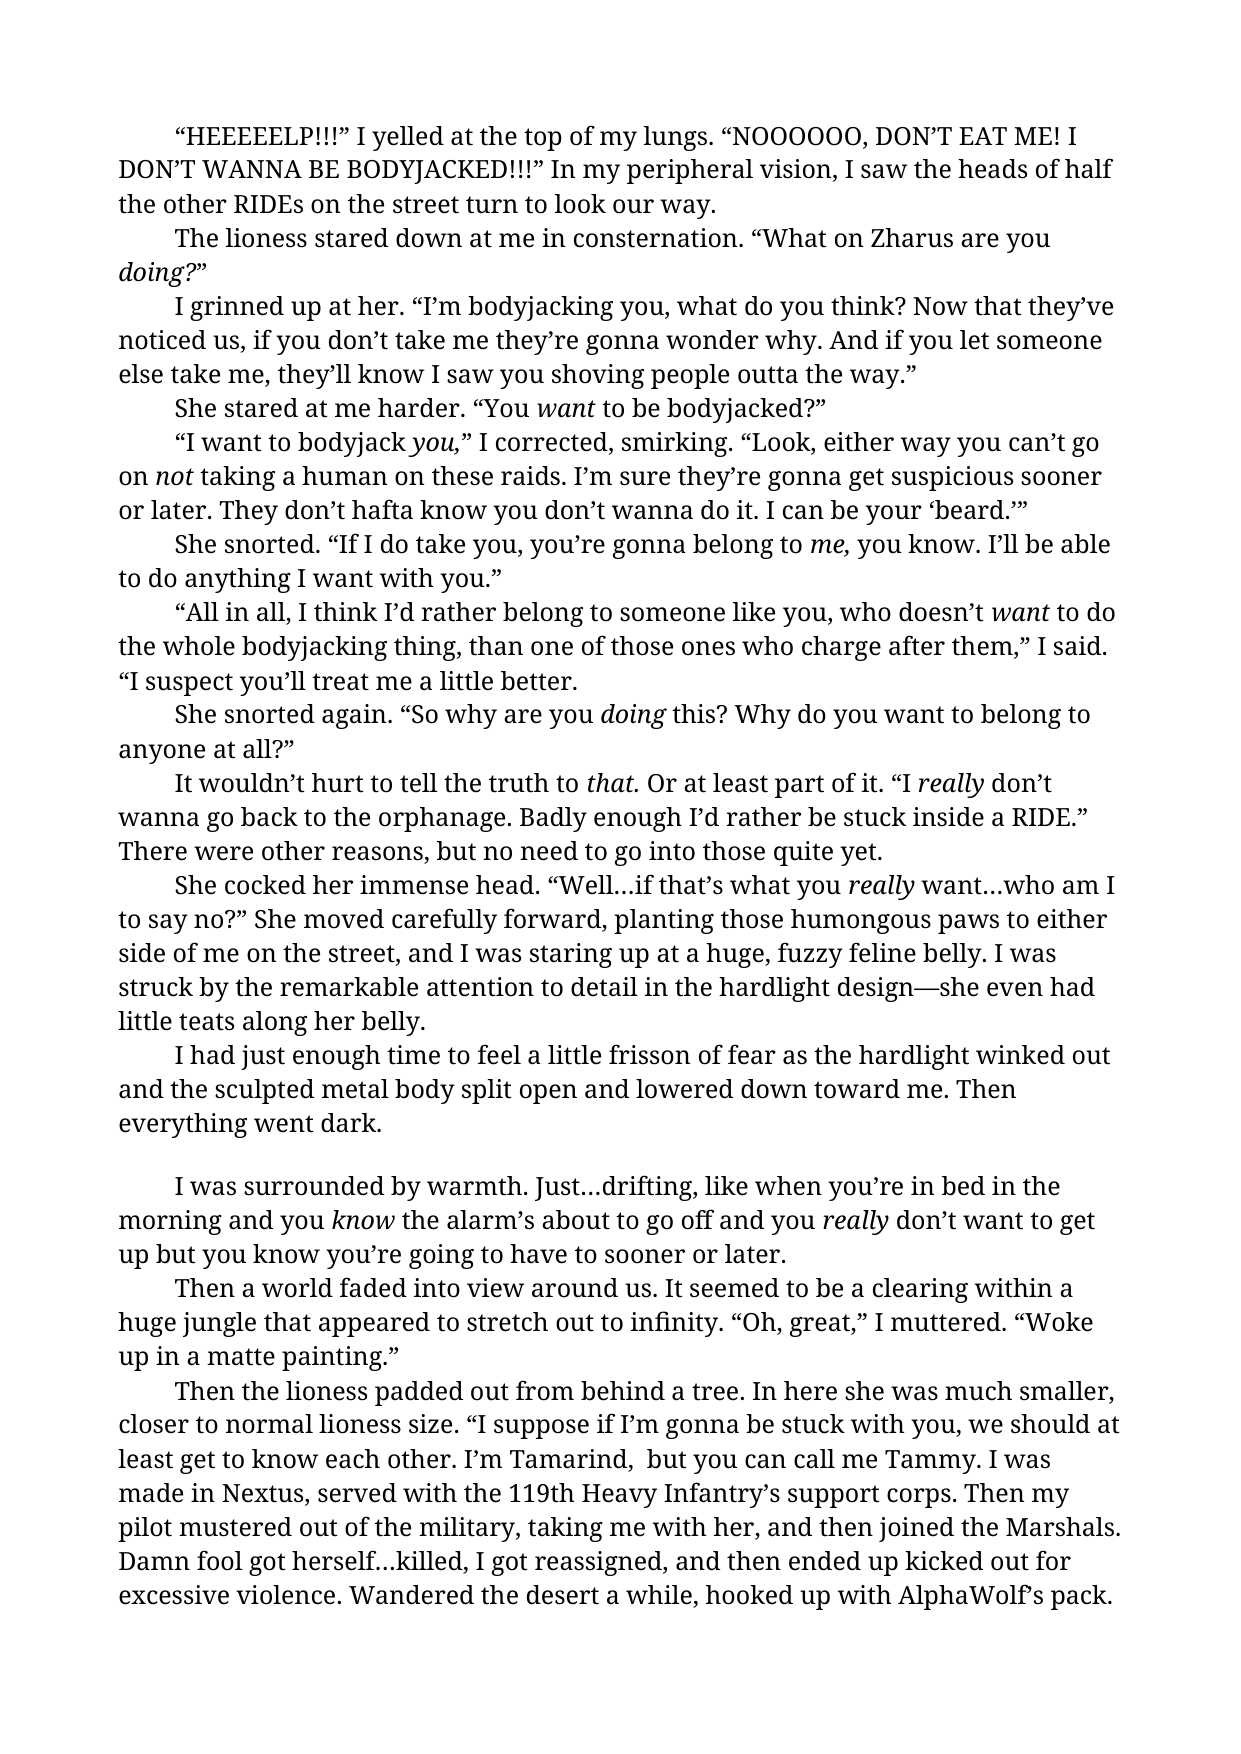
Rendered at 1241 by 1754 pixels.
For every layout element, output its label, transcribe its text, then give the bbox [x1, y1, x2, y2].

text “All in all, I think I’d rather belong to someone like you, who doesn’t want to do the whole bodyjacking thing, than one of those ones who charge after them,” I said. “I suspect you’ll treat me a little better. [118, 595, 1122, 697]
text “I want to bodyjack you,” I corrected, smirking. “Look, either way you can’t go on not taking a human on these raids. I’m sure they’re gonna get suspicious sooner or later. They don’t hafta know you don’t wanna do it. I can be your ‘beard.’” [118, 425, 1122, 527]
text Then the lioness padded out from behind a tree. In here she was much smaller, closer to normal lioness size. “I suppose if I’m gonna be stuck with you, we should at least get to know each other. I’m Tamarind, but you can call me Tammy. I was made in Nextus, served with the 119th Heavy Infantry’s support corps. Then my pilot mustered out of the military, taking me with her, and then joined the Marshals. Damn fool got herself…killed, I got reassigned, and then ended up kicked out for excessive violence. Wandered the desert a while, hooked up with AlphaWolf’s pack. [118, 1373, 1122, 1612]
text “HEEEEELP!!!” I yelled at the top of my lungs. “NOOOOOO, DON’T EAT ME! I DON’T WANNA BE BODYJACKED!!!” In my peripheral vision, I saw the heads of half the other RIDEs on the street turn to look our way. [118, 118, 1122, 220]
text I grinned up at her. “I’m bodyjacking you, what do you think? Now that they’ve noticed us, if you don’t take me they’re gonna wonder why. And if you let someone else take me, they’ll know I saw you shoving people outta the way.” [118, 288, 1122, 391]
text The lioness stared down at me in consternation. “What on Zharus are you doing?” [118, 220, 1122, 288]
text Then a world faded into view around us. It seemed to be a clearing within a huge jungle that appeared to stretch out to infinity. “Oh, great,” I muttered. “Woke up in a matte painting.” [118, 1271, 1122, 1373]
text She stared at me harder. “You want to be bodyjacked?” [118, 391, 1122, 425]
text It wouldn’t hurt to tell the truth to that. Or at least part of it. “I really don’t wanna go back to the orphanage. Badly enough I’d rather be stuck inside a RIDE.” There were other reasons, but no need to go into those quite yet. [118, 765, 1122, 867]
text She snorted again. “So why are you doing this? Why do you want to belong to anyone at all?” [118, 697, 1122, 765]
text I had just enough time to feel a little frisson of fear as the hardlight winked out and the sculpted metal body split open and lowered down toward me. Then everything went dark. [118, 1038, 1122, 1140]
text I was surrounded by warmth. Just…drifting, like when you’re in bed in the morning and you know the alarm’s about to go off and you really don’t want to get up but you know you’re going to have to sooner or later. [118, 1169, 1122, 1271]
text She snorted. “If I do take you, you’re gonna belong to me, you know. I’ll be able to do anything I want with you.” [118, 527, 1122, 595]
text She cocked her immense head. “Well…if that’s what you really want…who am I to say no?” She moved carefully forward, planting those humongous paws to either side of me on the street, and I was staring up at a huge, fuzzy feline belly. I was struck by the remarkable attention to detail in the hardlight design—she even had little teats along her belly. [118, 867, 1122, 1038]
